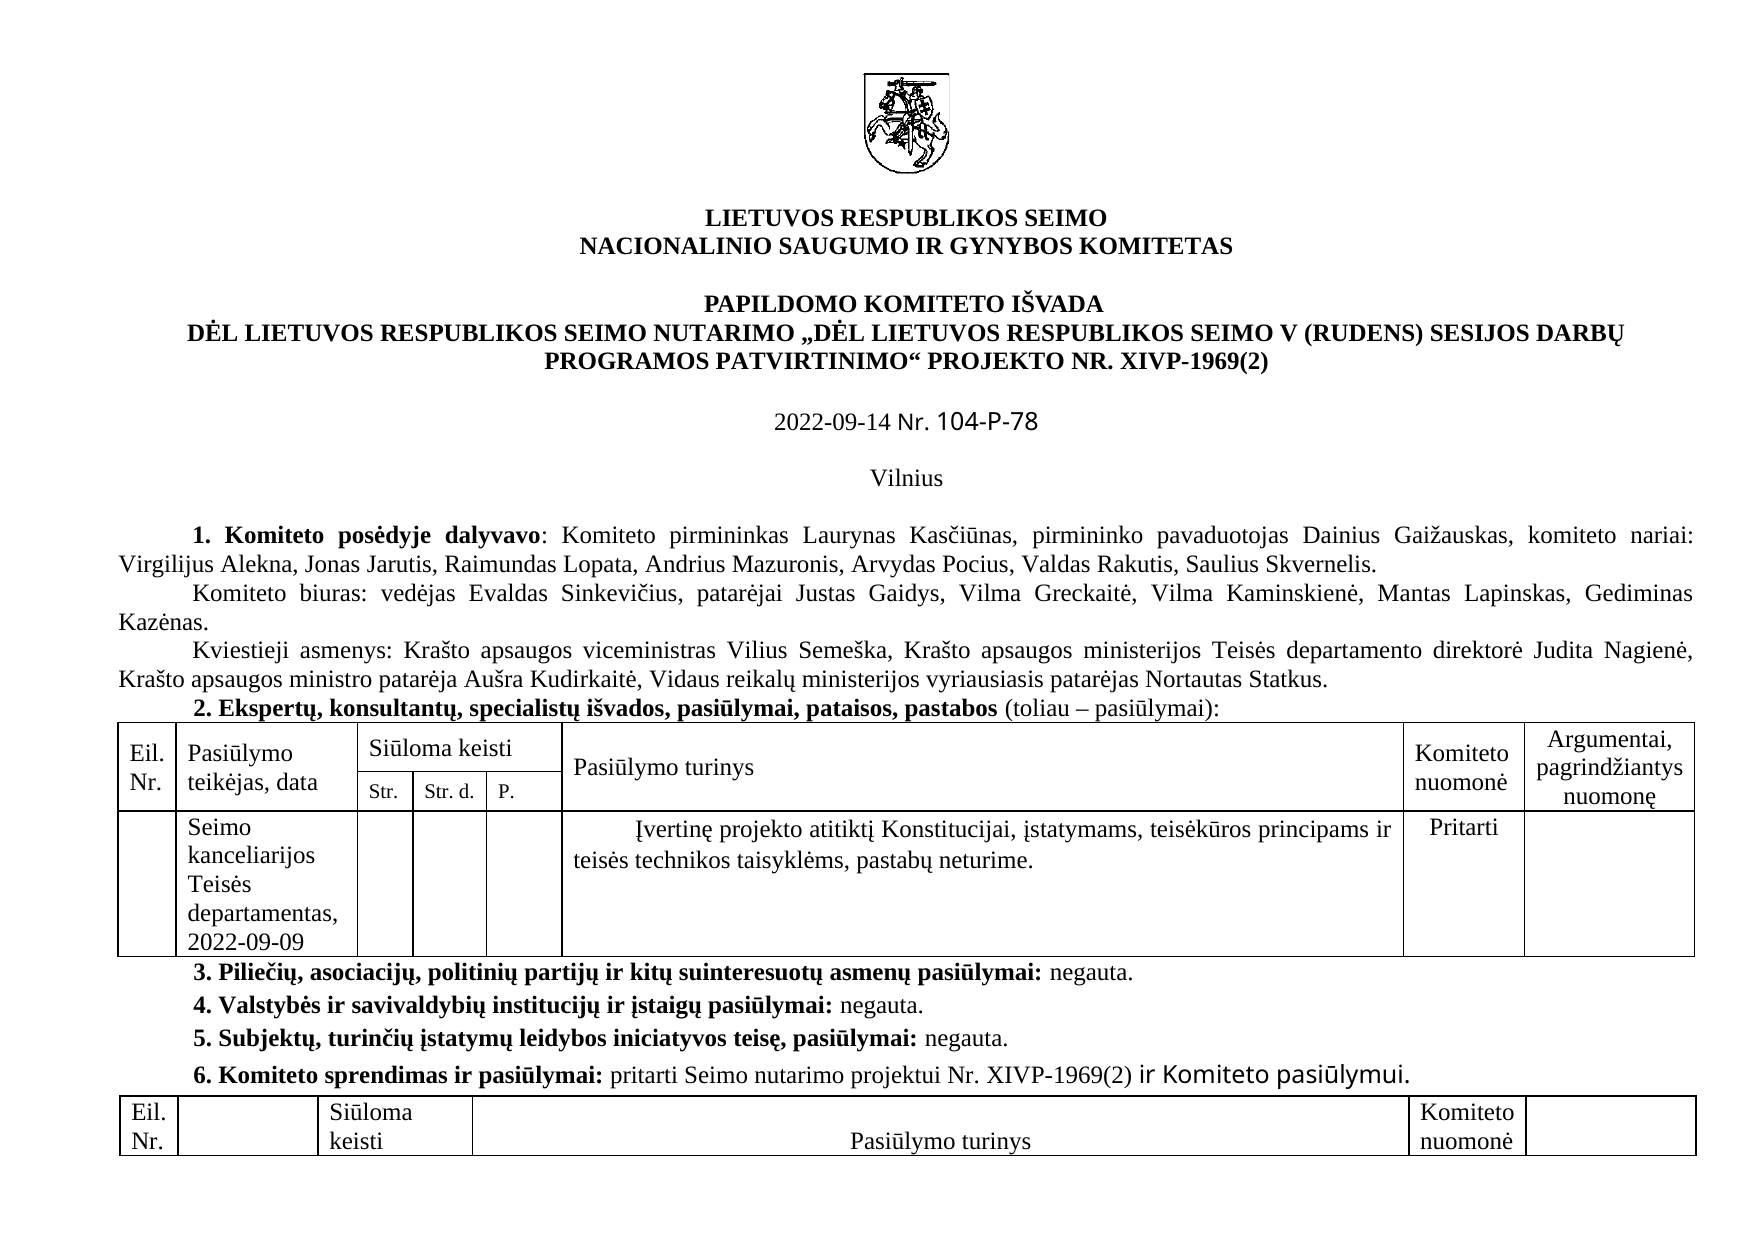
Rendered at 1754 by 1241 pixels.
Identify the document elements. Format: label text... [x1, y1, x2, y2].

table_header Komiteto nuomonė [1410, 1097, 1525, 1154]
text nacionalinio saugumo ir gynybos komitetas [118, 231, 1694, 260]
table_header Argumentai, pagrindžiantys nuomonę [1525, 723, 1694, 810]
text Kviestieji asmenys: Krašto apsaugos viceministras Vilius Semeška, Krašto apsaugos ministerijos Teisės departamento direktorė Judita Nagienė, Krašto apsaugos ministro patarėja Aušra Kudirkaitė, Vidaus reikalų ministerijos vyriausiasis patarėjas Nortautas Statkus. [118, 635, 1694, 693]
table_header [1527, 1097, 1695, 1154]
table_cell [358, 812, 412, 956]
table_header Komiteto nuomonė [1404, 723, 1524, 810]
subtitle 5. Subjektų, turinčių įstatymų leidybos iniciatyvos teisę, pasiūlymai: negauta. [118, 1023, 1694, 1052]
table_cell Str. [358, 772, 412, 810]
table_cell Str. d. [414, 772, 486, 810]
table_cell Pritarti [1404, 812, 1524, 956]
text 1. Komiteto posėdyje dalyvavo: Komiteto pirmininkas Laurynas Kasčiūnas, pirmininko pavaduotojas Dainius Gaižauskas, komiteto nariai: Virgilijus Alekna, Jonas Jarutis, Raimundas Lopata, Andrius Mazuronis, Arvydas Pocius, Valdas Rakutis, Saulius Skvernelis. [118, 520, 1694, 578]
table_header Pasiūlymo teikėjas, data [177, 723, 357, 810]
table_cell [1525, 812, 1694, 956]
table_cell P. [487, 772, 561, 810]
text 6. Komiteto sprendimas ir pasiūlymai: pritarti Seimo nutarimo projektui Nr. XIVP-1969(2) ir Komiteto pasiūlymui. [118, 1056, 1694, 1090]
text DĖL LIETUVOS RESPUBLIKOS SEIMO NUTARIMO „DĖL LIETUVOS RESPUBLIKOS SEIMO V (RUDENS) SESIJOS DARBŲ PROGRAMOS PATVIRTINIMO“ PROJEKTO NR. XIVP-1969(2) [118, 318, 1694, 375]
table_cell [414, 812, 486, 956]
table_header Eil. Nr. [121, 1097, 177, 1154]
table_header Siūloma keisti [358, 723, 561, 771]
table_header Pasiūlymo turinys [473, 1097, 1408, 1154]
table_header [179, 1097, 317, 1154]
table_cell Įvertinę projekto atitiktį Konstitucijai, įstatymams, teisėkūros principams ir teisės technikos taisyklėms, pastabų neturime. [563, 812, 1403, 956]
subtitle 2. Ekspertų, konsultantų, specialistų išvados, pasiūlymai, pataisos, pastabos (toliau – pasiūlymai): [118, 693, 1694, 722]
subtitle paPILDOMO KOMITETO IŠVADA [118, 289, 1694, 318]
text LIETUVOS RESPUBLIKOS SEIMO [118, 203, 1694, 231]
table_cell [487, 812, 561, 956]
table_header Siūloma keisti [319, 1097, 472, 1154]
table_cell Seimo kanceliarijos Teisės departamentas, 2022-09-09 [177, 812, 357, 956]
subtitle 4. Valstybės ir savivaldybių institucijų ir įstaigų pasiūlymai: negauta. [118, 990, 1694, 1019]
subtitle 3. Piliečių, asociacijų, politinių partijų ir kitų suinteresuotų asmenų pasiūlymai: negauta. [118, 957, 1694, 986]
text Komiteto biuras: vedėjas Evaldas Sinkevičius, patarėjai Justas Gaidys, Vilma Greckaitė, Vilma Kaminskienė, Mantas Lapinskas, Gediminas Kazėnas. [118, 578, 1694, 635]
table_header Pasiūlymo turinys [563, 723, 1403, 810]
text Vilnius [118, 463, 1694, 492]
text 2022-09-14 Nr. 104-P-78 [118, 404, 1694, 438]
table_cell [119, 812, 175, 956]
table_header Eil. Nr. [119, 723, 175, 810]
